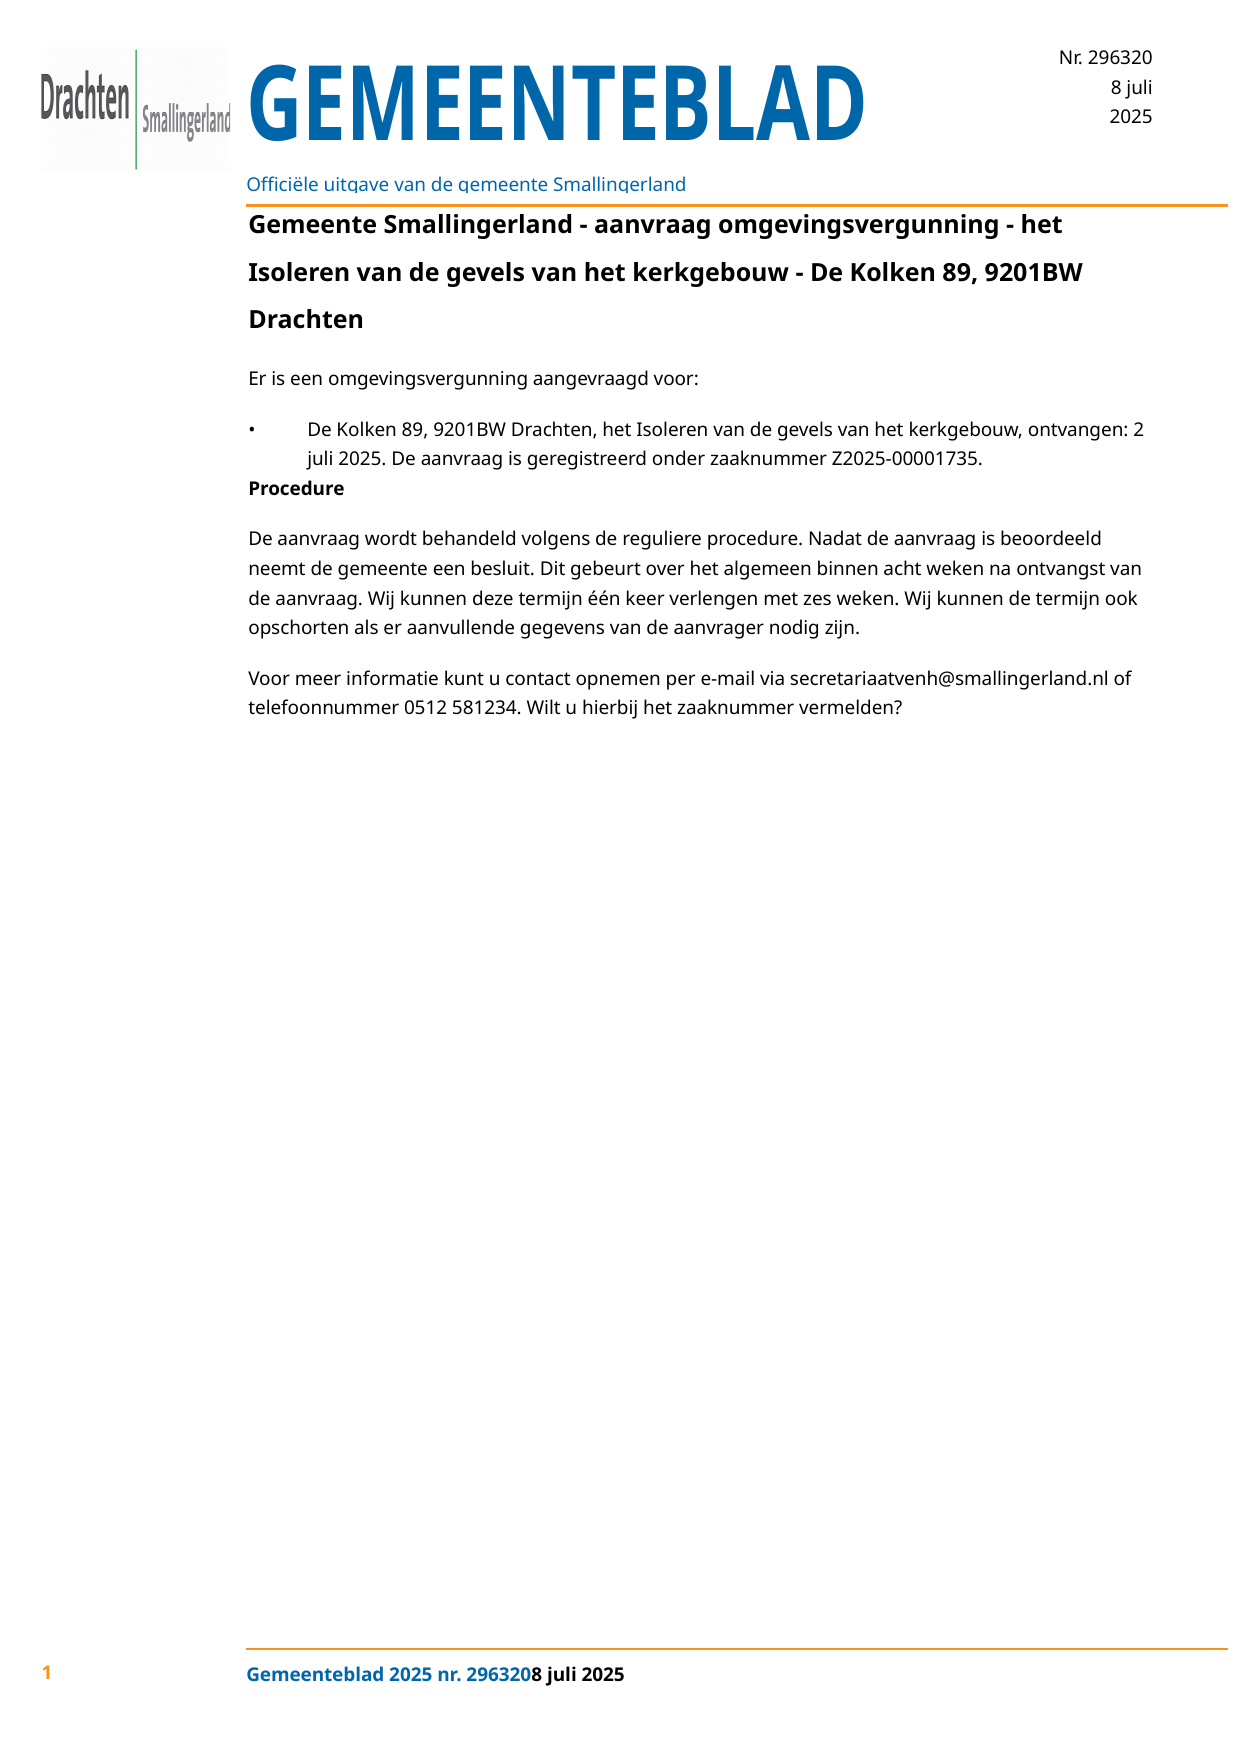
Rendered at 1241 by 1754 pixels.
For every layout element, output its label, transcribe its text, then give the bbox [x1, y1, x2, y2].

list De Kolken 89, 9201BW Drachten, het Isoleren van de gevels van het kerkgebouw, ontvangen: 2 juli 2025. De aanvraag is geregistreerd onder zaaknummer Z2025-00001735. [248, 416, 1152, 471]
text Gemeente Smallingerland - aanvraag omgevingsvergunning - het Isoleren van de gevels van het kerkgebouw - De Kolken 89, 9201BW Drachten [248, 207, 1152, 336]
text Voor meer informatie kunt u contact opnemen per e-mail via secretariaatvenh@smallingerland.nl of telefoonnummer 0512 581234. Wilt u hierbij het zaaknummer vermelden? [248, 665, 1152, 720]
text Er is een omgevingsvergunning aangevraagd voor: [248, 366, 1152, 391]
picture [41, 47, 231, 172]
text De aanvraag wordt behandeld volgens de reguliere procedure. Nadat de aanvraag is beoordeeld neemt de gemeente een besluit. Dit gebeurt over het algemeen binnen acht weken na ontvangst van de aanvraag. Wij kunnen deze termijn één keer verlengen met zes weken. Wij kunnen de termijn ook opschorten als er aanvullende gegevens van de aanvrager nodig zijn. [248, 526, 1152, 640]
text Procedure [248, 475, 1152, 501]
